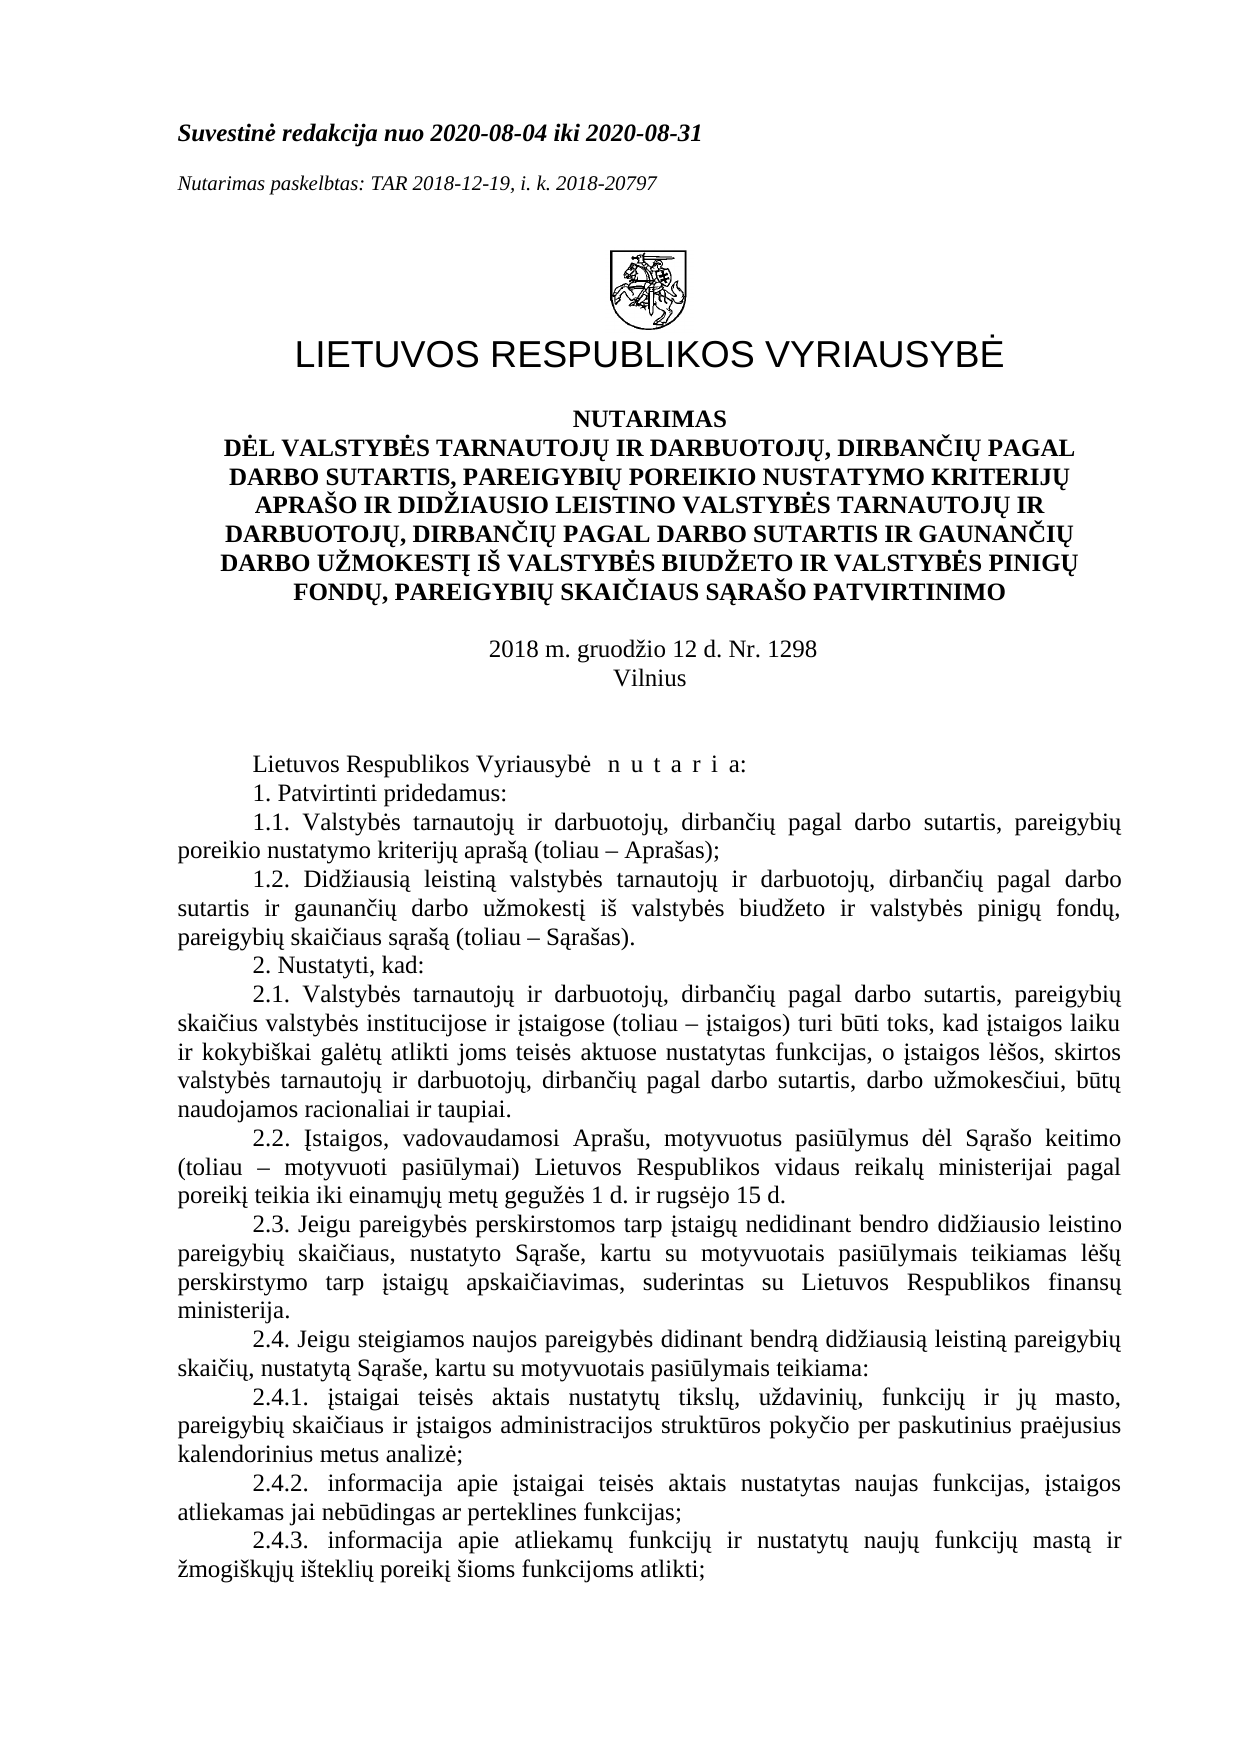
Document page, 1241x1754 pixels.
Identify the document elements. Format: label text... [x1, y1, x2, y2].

text Nutarimas paskelbtas: TAR 2018-12-19, i. k. 2018-20797 [177, 171, 1122, 195]
text 1. Patvirtinti pridedamus: [177, 778, 1122, 807]
text 2018 m. gruodžio 12 d. Nr. 1298 [177, 634, 1122, 663]
text DĖL Valstybės tarnautojų ir DARBUOTOJŲ, DIRBANČIŲ PAGAL DARBO SUTARTIS, pareigybių poreikio nustatymo kriterijų APRAŠO ir DIDŽIAUSIO LEISTINO VALSTYBĖS TARNAUTOJŲ IR DARBUOTOJŲ, DIRBANČIŲ PAGAL DARBO SUTARTIS IR GAUNANČIŲ DARBO UŽMOKESTĮ IŠ VALSTYBĖS BIUDŽETO IR VALSTYBĖS PINIGŲ FONDŲ, PAREIGYBIŲ SKAIČIAUS SĄRAŠO PATVIRTINIMO [177, 433, 1122, 605]
text Lietuvos Respublikos Vyriausybė [177, 332, 1122, 375]
text 2.4.1. įstaigai teisės aktais nustatytų tikslų, uždavinių, funkcijų ir jų masto, pareigybių skaičiaus ir įstaigos administracijos struktūros pokyčio per paskutinius praėjusius kalendorinius metus analizė; [177, 1382, 1122, 1468]
text Vilnius [177, 663, 1122, 692]
text nutarimas [177, 404, 1122, 433]
text 2.4.3. informacija apie atliekamų funkcijų ir nustatytų naujų funkcijų mastą ir žmogiškųjų išteklių poreikį šioms funkcijoms atlikti; [177, 1525, 1122, 1583]
text 2. Nustatyti, kad: [177, 950, 1122, 979]
text 2.4.2. informacija apie įstaigai teisės aktais nustatytas naujas funkcijas, įstaigos atliekamas jai nebūdingas ar perteklines funkcijas; [177, 1468, 1122, 1525]
text Lietuvos Respublikos Vyriausybė nutaria: [177, 749, 1122, 778]
text Suvestinė redakcija nuo 2020-08-04 iki 2020-08-31 [177, 118, 1122, 147]
text 1.1. Valstybės tarnautojų ir darbuotojų, dirbančių pagal darbo sutartis, pareigybių poreikio nustatymo kriterijų aprašą (toliau – Aprašas); [177, 807, 1122, 864]
text 2.2. Įstaigos, vadovaudamosi Aprašu, motyvuotus pasiūlymus dėl Sąrašo keitimo (toliau – motyvuoti pasiūlymai) Lietuvos Respublikos vidaus reikalų ministerijai pagal poreikį teikia iki einamųjų metų gegužės 1 d. ir rugsėjo 15 d. [177, 1123, 1122, 1209]
text 2.3. Jeigu pareigybės perskirstomos tarp įstaigų nedidinant bendro didžiausio leistino pareigybių skaičiaus, nustatyto Sąraše, kartu su motyvuotais pasiūlymais teikiamas lėšų perskirstymo tarp įstaigų apskaičiavimas, suderintas su Lietuvos Respublikos finansų ministerija. [177, 1209, 1122, 1324]
text 2.1. Valstybės tarnautojų ir darbuotojų, dirbančių pagal darbo sutartis, pareigybių skaičius valstybės institucijose ir įstaigose (toliau – įstaigos) turi būti toks, kad įstaigos laiku ir kokybiškai galėtų atlikti joms teisės aktuose nustatytas funkcijas, o įstaigos lėšos, skirtos valstybės tarnautojų ir darbuotojų, dirbančių pagal darbo sutartis, darbo užmokesčiui, būtų naudojamos racionaliai ir taupiai. [177, 979, 1122, 1123]
text 2.4. Jeigu steigiamos naujos pareigybės didinant bendrą didžiausią leistiną pareigybių skaičių, nustatytą Sąraše, kartu su motyvuotais pasiūlymais teikiama: [177, 1324, 1122, 1382]
text 1.2. Didžiausią leistiną valstybės tarnautojų ir darbuotojų, dirbančių pagal darbo sutartis ir gaunančių darbo užmokestį iš valstybės biudžeto ir valstybės pinigų fondų, pareigybių skaičiaus sąrašą (toliau – Sąrašas). [177, 864, 1122, 950]
